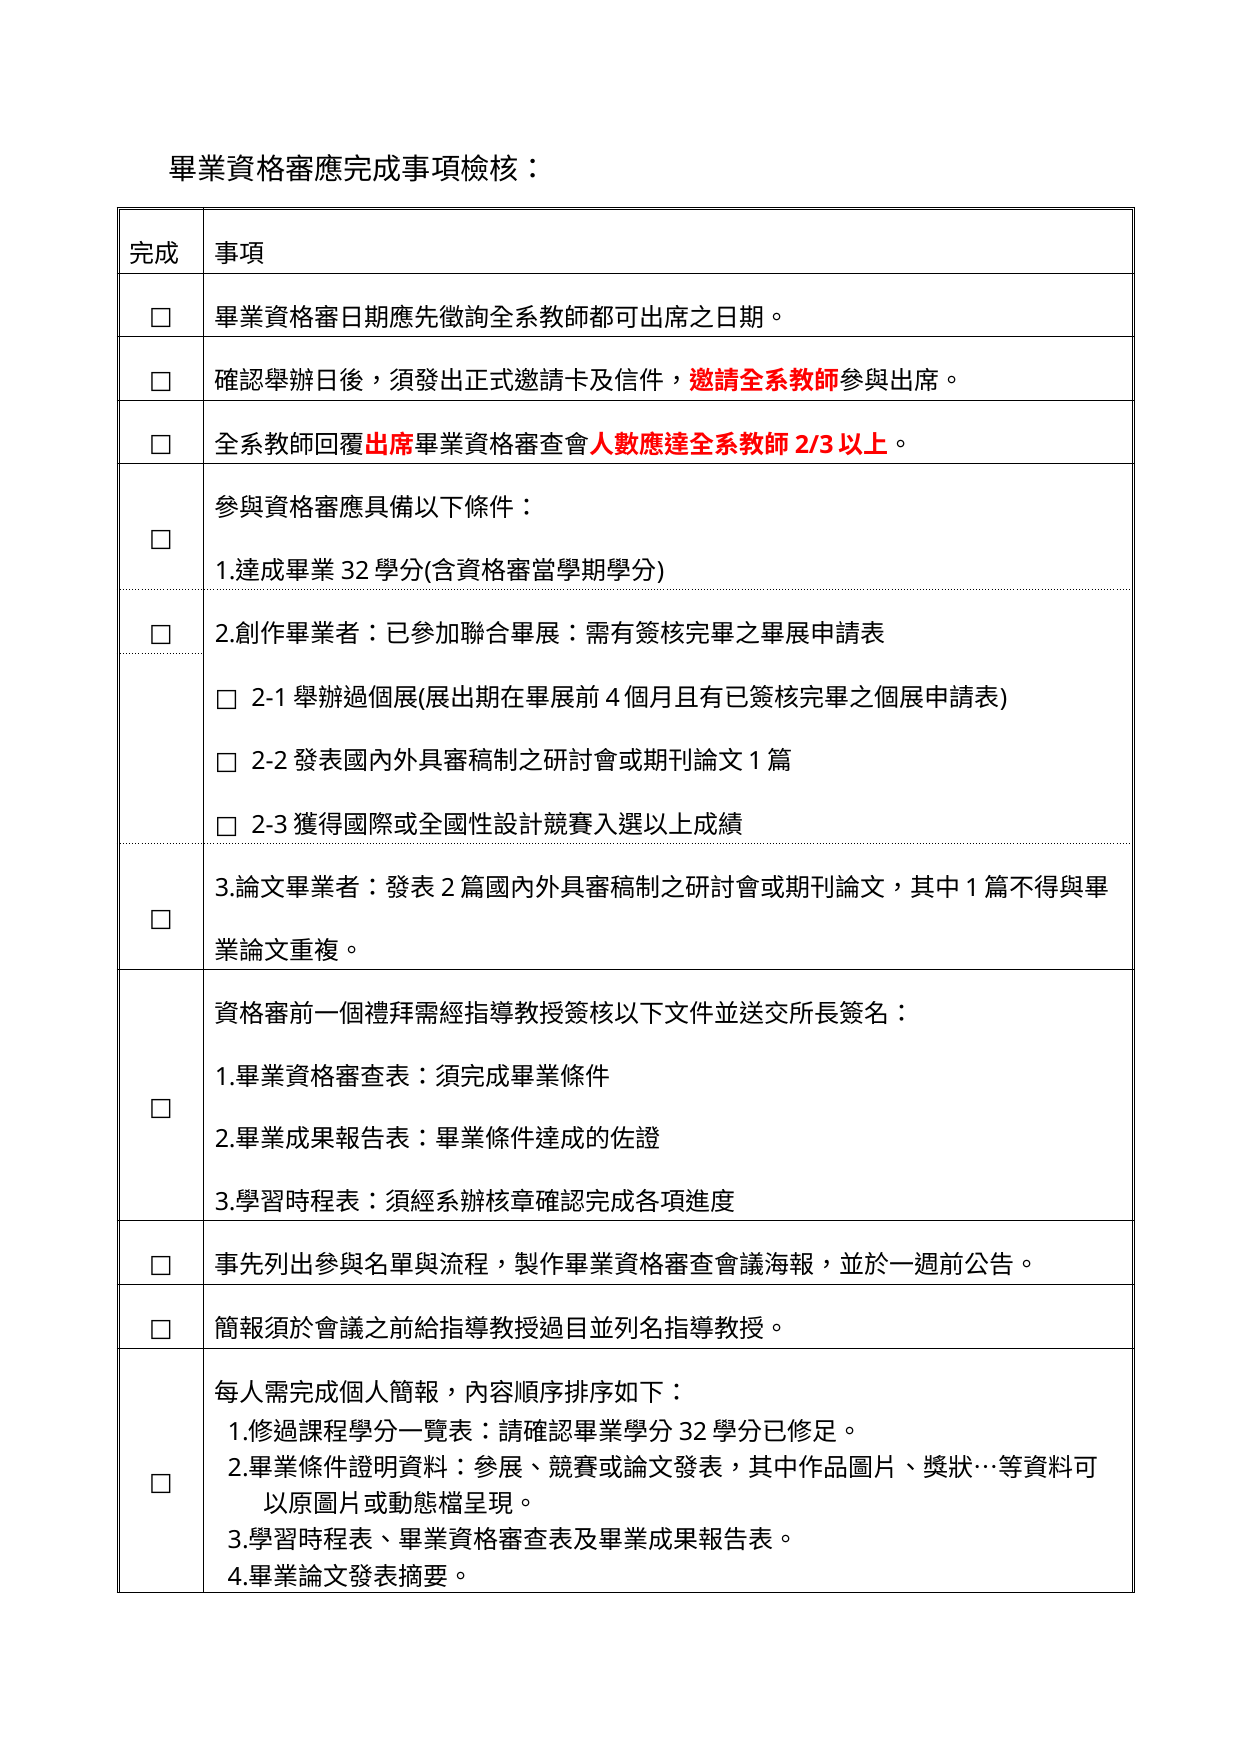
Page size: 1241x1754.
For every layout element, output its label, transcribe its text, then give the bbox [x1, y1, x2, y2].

table_cell [120, 653, 203, 843]
table_cell □ [120, 464, 203, 589]
table_cell 3.論文畢業者：發表2篇國內外具審稿制之研討會或期刊論文，其中1篇不得與畢業論文重複。 [204, 843, 1132, 969]
table_cell 畢業資格審日期應先徵詢全系教師都可出席之日期。 [204, 274, 1132, 336]
table_cell □ [120, 970, 203, 1220]
table_cell □ [120, 589, 203, 653]
table_header 事項 [204, 210, 1132, 272]
table_cell □ [120, 843, 203, 969]
table_cell □ [120, 1221, 203, 1284]
table_cell 確認舉辦日後，須發出正式邀請卡及信件，邀請全系教師參與出席。 [204, 337, 1132, 399]
table_cell 事先列出參與名單與流程，製作畢業資格審查會議海報，並於一週前公告。 [204, 1221, 1132, 1284]
table_cell 2.創作畢業者：已參加聯合畢展：需有簽核完畢之畢展申請表 [204, 589, 1132, 653]
table_cell □ [120, 1349, 203, 1592]
table_cell 每人需完成個人簡報，內容順序排序如下： 1.修過課程學分一覽表：請確認畢業學分32學分已修足。 2.畢業條件證明資料：參展、競賽或論文發表，其中作品圖片、獎狀…等資料可以原圖片或動態檔呈現。 3.學習時程表、畢業資格審查表及畢業成果報告表。 4.畢業論文發表摘要。 [204, 1349, 1132, 1592]
table_cell □ 2-1舉辦過個展(展出期在畢展前4個月且有已簽核完畢之個展申請表) [204, 653, 1132, 716]
table_cell □ 2-2發表國內外具審稿制之研討會或期刊論文1篇 [204, 716, 1132, 780]
table_cell □ [120, 401, 203, 463]
table_cell 資格審前一個禮拜需經指導教授簽核以下文件並送交所長簽名： 1.畢業資格審查表：須完成畢業條件 2.畢業成果報告表：畢業條件達成的佐證 3.學習時程表：須經系辦核章確認完成各項進度 [204, 970, 1132, 1220]
table_header 完成 [120, 210, 203, 272]
text 畢業資格審應完成事項檢核： [168, 146, 1122, 188]
table_cell □ [120, 1285, 203, 1347]
table_cell 參與資格審應具備以下條件： 1.達成畢業32學分(含資格審當學期學分) [204, 464, 1132, 589]
table_cell □ 2-3獲得國際或全國性設計競賽入選以上成績 [204, 780, 1132, 843]
table_cell □ [120, 337, 203, 399]
table_cell 簡報須於會議之前給指導教授過目並列名指導教授。 [204, 1285, 1132, 1347]
table_cell 全系教師回覆出席畢業資格審查會人數應達全系教師2/3以上。 [204, 401, 1132, 463]
table_cell □ [120, 274, 203, 336]
